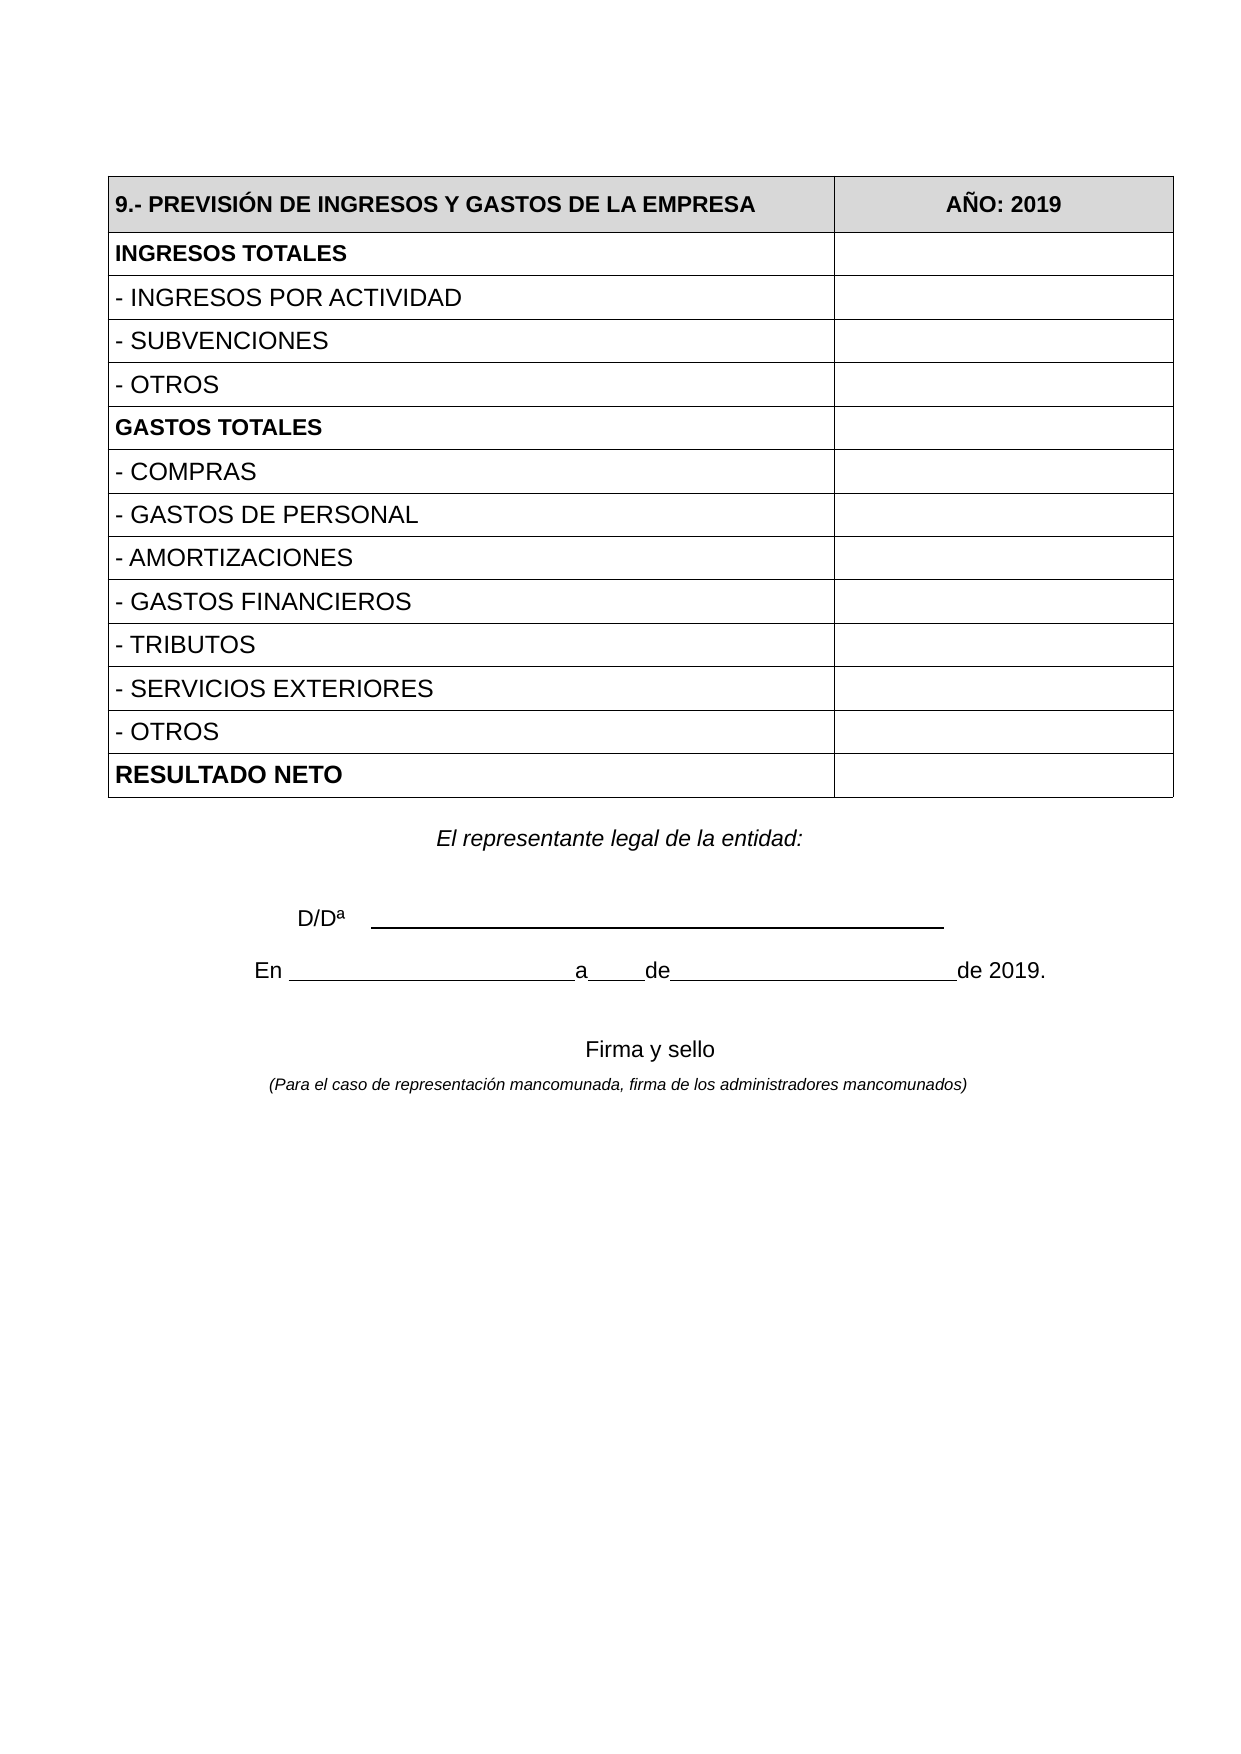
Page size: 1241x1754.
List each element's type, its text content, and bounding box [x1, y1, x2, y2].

table_cell - INGRESOS POR ACTIVIDAD [109, 276, 834, 319]
table_cell - TRIBUTOS [109, 624, 834, 666]
table_cell - OTROS [109, 711, 834, 753]
table_cell [835, 233, 1173, 275]
table_cell [835, 754, 1173, 797]
table_cell GASTOS TOTALES [109, 407, 834, 449]
table_cell RESULTADO NETO [109, 754, 834, 797]
text D/Dª [118, 904, 1123, 931]
text El representante legal de la entidad: [118, 825, 1123, 852]
table_cell [835, 667, 1173, 710]
table_cell [835, 407, 1173, 449]
table_cell INGRESOS TOTALES [109, 233, 834, 275]
text (Para el caso de representación mancomunada, firma de los administradores mancomunados) [118, 1075, 1120, 1094]
table_cell [835, 450, 1173, 492]
table_cell [835, 624, 1173, 666]
text En a de de 2019. [118, 957, 1182, 983]
table_cell - COMPRAS [109, 450, 834, 492]
text Firma y sello [118, 1036, 1182, 1063]
table_header AÑO: 2019 [835, 177, 1173, 232]
table_cell [835, 276, 1173, 319]
table_cell [835, 711, 1173, 753]
table_cell [835, 580, 1173, 623]
table_cell - GASTOS FINANCIEROS [109, 580, 834, 623]
table_cell - SERVICIOS EXTERIORES [109, 667, 834, 710]
table_cell - SUBVENCIONES [109, 320, 834, 362]
table_cell - OTROS [109, 363, 834, 406]
table_cell - GASTOS DE PERSONAL [109, 494, 834, 536]
table_cell [835, 363, 1173, 406]
table_cell [835, 320, 1173, 362]
table_cell [835, 537, 1173, 579]
table_header 9.- PREVISIÓN DE INGRESOS Y GASTOS DE LA EMPRESA [109, 177, 834, 232]
table_cell [835, 494, 1173, 536]
table_cell - AMORTIZACIONES [109, 537, 834, 579]
